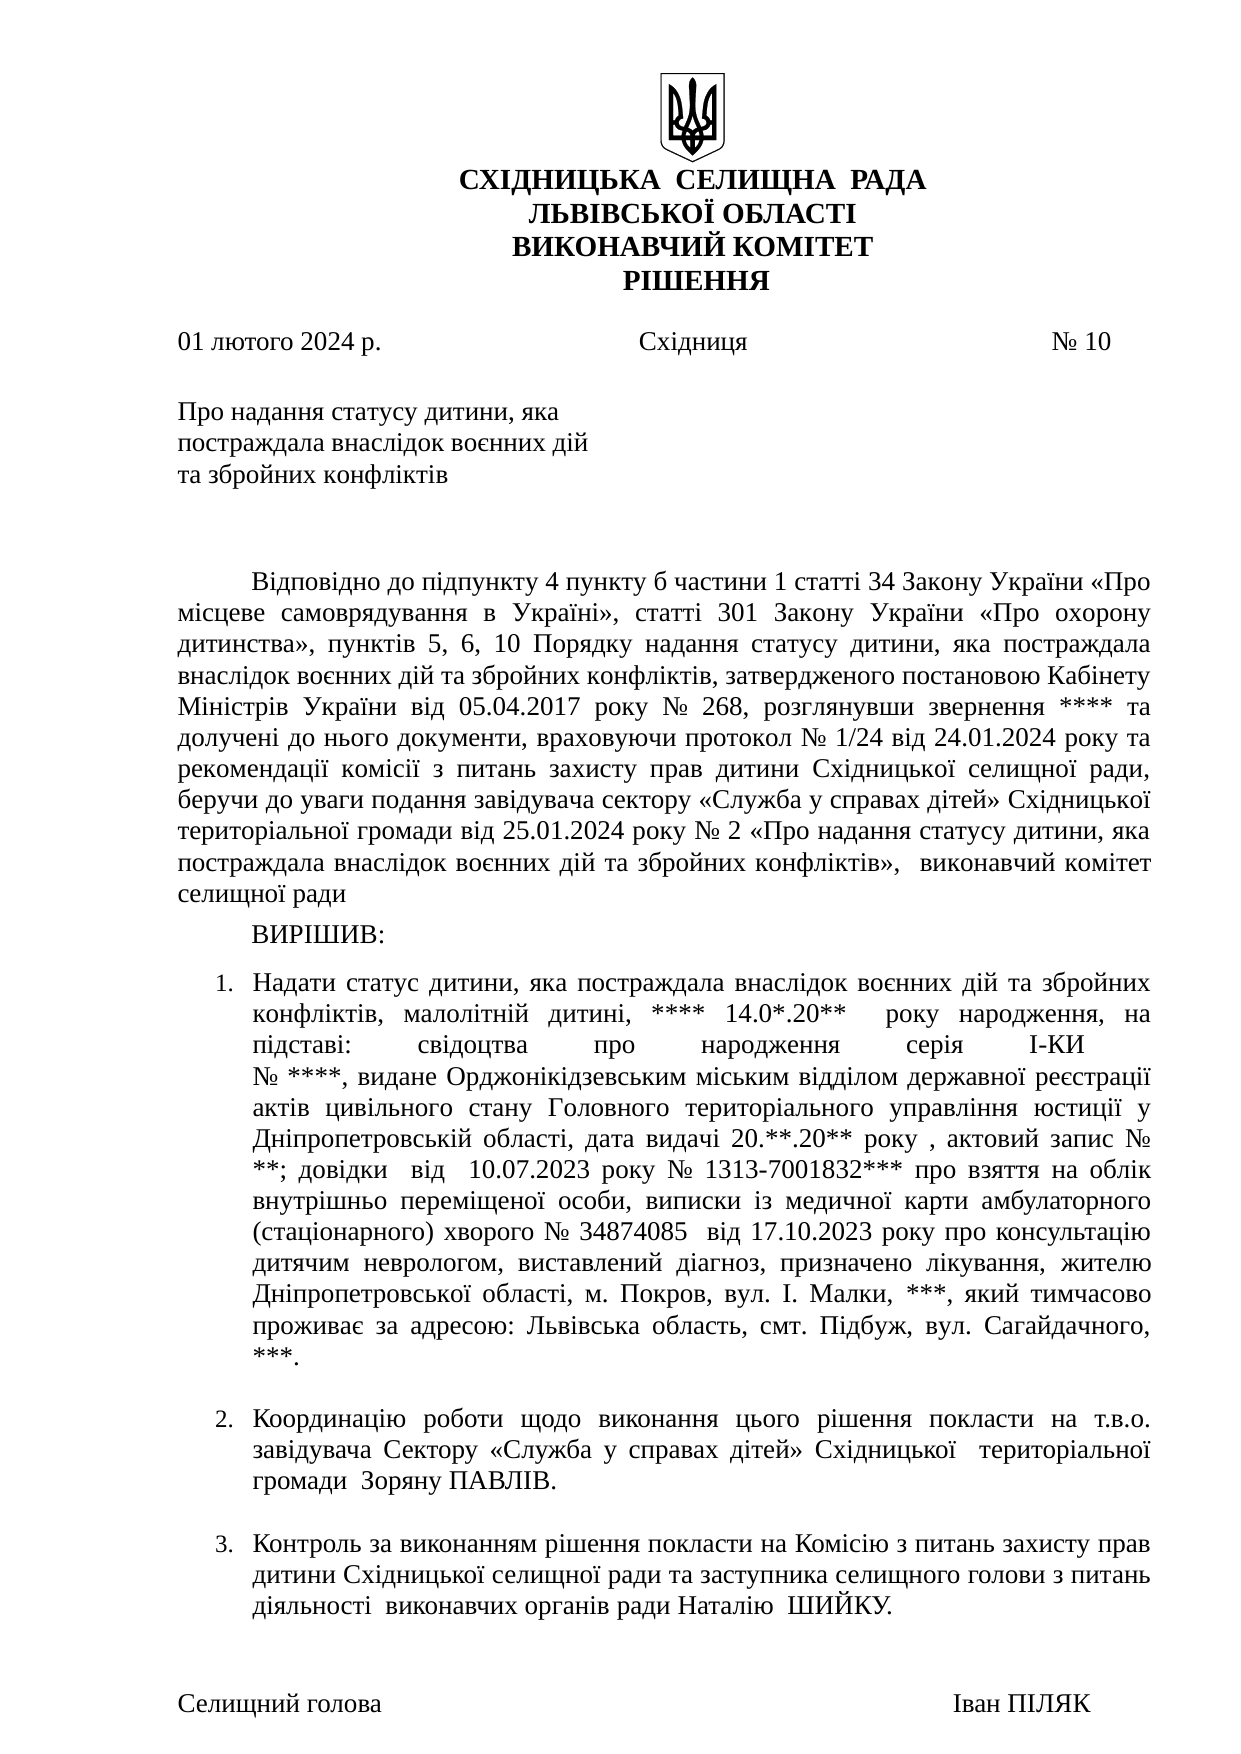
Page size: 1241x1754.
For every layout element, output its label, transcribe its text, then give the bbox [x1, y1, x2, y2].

text РІШЕННЯ [233, 263, 1152, 296]
text Про надання статусу дитини, яка постраждала внаслідок воєнних дій та збройних конфліктів [177, 395, 1152, 489]
text Відповідно до підпункту 4 пункту б частини 1 статті 34 Закону України «Про місцеве самоврядування в Україні», статті 301 Закону України «Про охорону дитинства», пунктів 5, 6, 10 Порядку надання статусу дитини, яка постраждала внаслідок воєнних дій та збройних конфліктів, затвердженого постановою Кабінету Міністрів України від 05.04.2017 року № 268, розглянувши звернення **** та долучені до нього документи, враховуючи протокол № 1/24 від 24.01.2024 року та рекомендації комісії з питань захисту прав дитини Східницької селищної ради, беручи до уваги подання завідувача сектору «Служба у справах дітей» Східницької територіальної громади від 25.01.2024 року № 2 «Про надання статусу дитини, яка постраждала внаслідок воєнних дій та збройних конфліктів», виконавчий комітет селищної ради [177, 563, 1152, 908]
list Надати статус дитини, яка постраждала внаслідок воєнних дій та збройних конфліктів, малолітній дитині, **** 14.0*.20** року народження, на підставі: свідоцтва про народження серія І-КИ № ****, видане Орджонікідзевським міським відділом державної реєстрації актів цивільного стану Головного територіального управління юстиції у Дніпропетровській області, дата видачі 20.**.20** року , актовий запис № **; довідки від 10.07.2023 року № 1313-7001832*** про взяття на облік внутрішньо переміщеної особи, виписки із медичної карти амбулаторного (стаціонарного) хворого № 34874085 від 17.10.2023 року про консультацію дитячим неврологом, виставлений діагноз, призначено лікування, жителю Дніпропетровської області, м. Покров, вул. І. Малки, ***, який тимчасово проживає за адресою: Львівська область, смт. Підбуж, вул. Сагайдачного, ***. [215, 966, 1152, 1371]
text ВИКОНАВЧИЙ КОМІТЕТ [233, 229, 1152, 263]
text 01 лютого 2024 р. Східниця № 10 [177, 325, 1152, 356]
list Координацію роботи щодо виконання цього рішення покласти на т.в.о. завідувача Сектору «Служба у справах дітей» Східницької територіальної громади Зоряну ПАВЛІВ. [215, 1402, 1152, 1496]
text Львівської області [233, 196, 1152, 229]
text Селищний голова Іван ПІЛЯК [177, 1687, 1152, 1718]
text СХІДНИЦЬКА СЕЛИЩНА РАДА [233, 162, 1152, 196]
text ВИРІШИВ: [177, 918, 1152, 949]
list Контроль за виконанням рішення покласти на Комісію з питань захисту прав дитини Східницької селищної ради та заступника селищного голови з питань діяльності виконавчих органів ради Наталію ШИЙКУ. [215, 1527, 1152, 1620]
